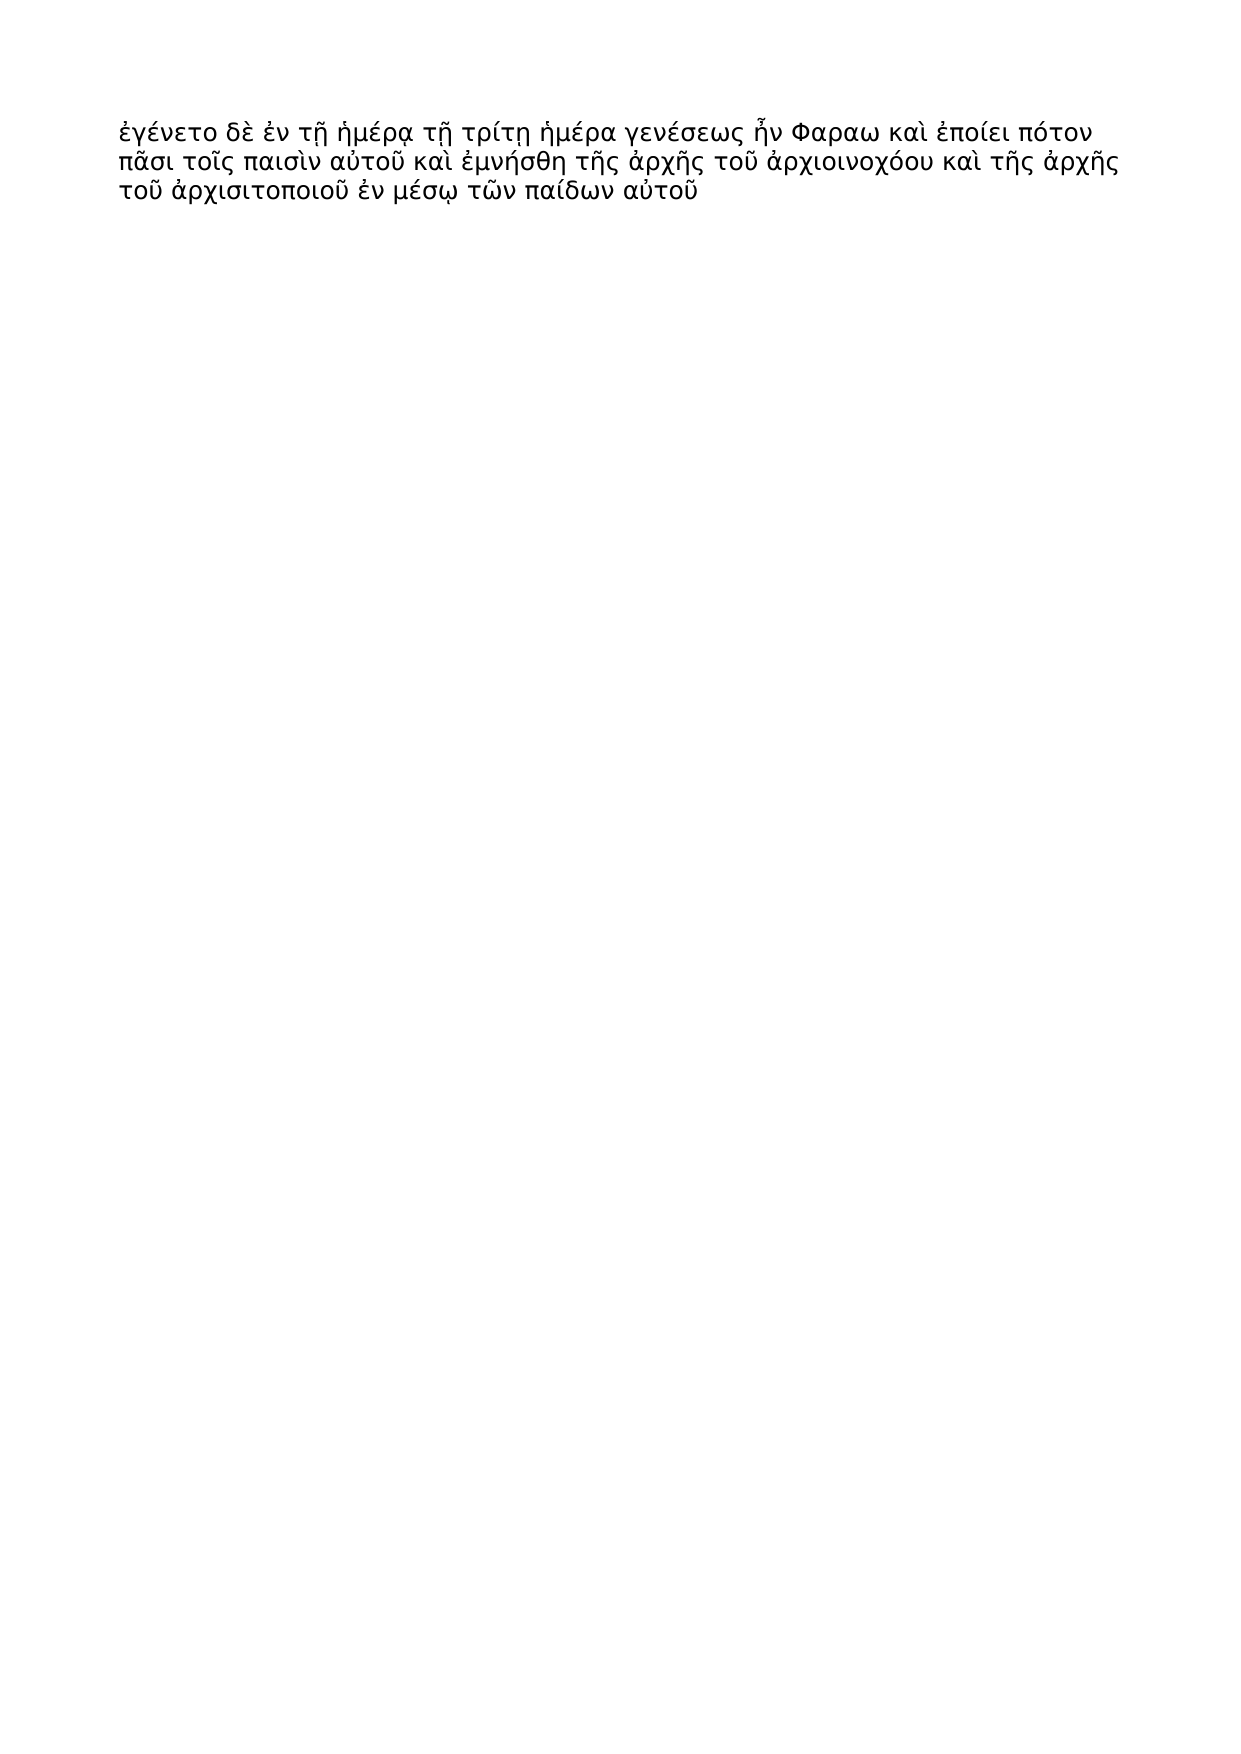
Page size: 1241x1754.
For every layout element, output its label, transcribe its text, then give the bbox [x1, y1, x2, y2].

text ἐγένετο δὲ ἐν τῇ ἡμέρᾳ τῇ τρίτῃ ἡμέρα γενέσεως ἦν Φαραω καὶ ἐποίει πότον πᾶσι τοῖς παισὶν αὐτοῦ καὶ ἐμνήσθη τῆς ἀρχῆς τοῦ ἀρχιοινοχόου καὶ τῆς ἀρχῆς τοῦ ἀρχισιτοποιοῦ ἐν μέσῳ τῶν παίδων αὐτοῦ [118, 118, 1122, 206]
